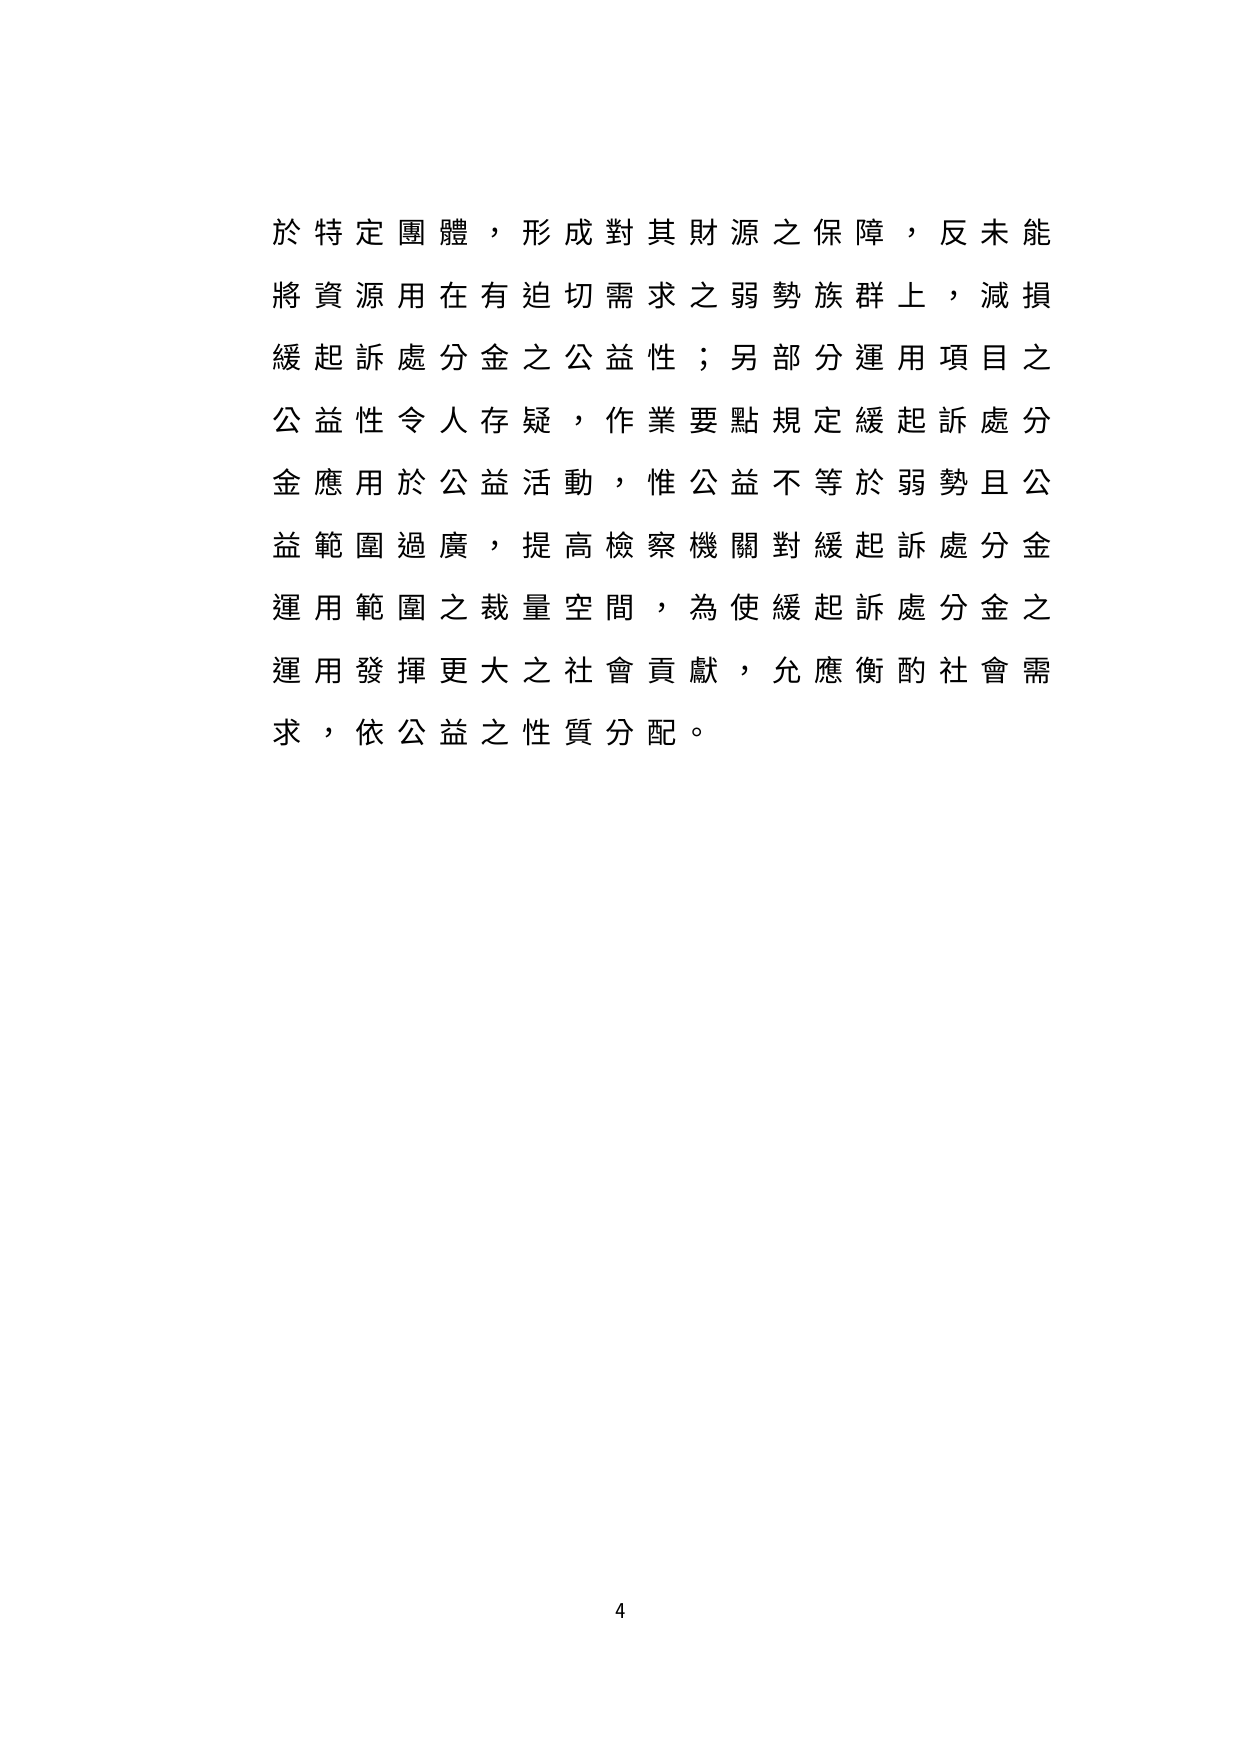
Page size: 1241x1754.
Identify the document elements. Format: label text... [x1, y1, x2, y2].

text 於特定團體，形成對其財源之保障，反未能將資源用在有迫切需求之弱勢族群上，減損緩起訴處分金之公益性；另部分運用項目之公益性令人存疑，作業要點規定緩起訴處分金應用於公益活動，惟公益不等於弱勢且公益範圍過廣，提高檢察機關對緩起訴處分金運用範圍之裁量空間，為使緩起訴處分金之運用發揮更大之社會貢獻，允應衡酌社會需求，依公益之性質分配。 [242, 189, 1058, 752]
